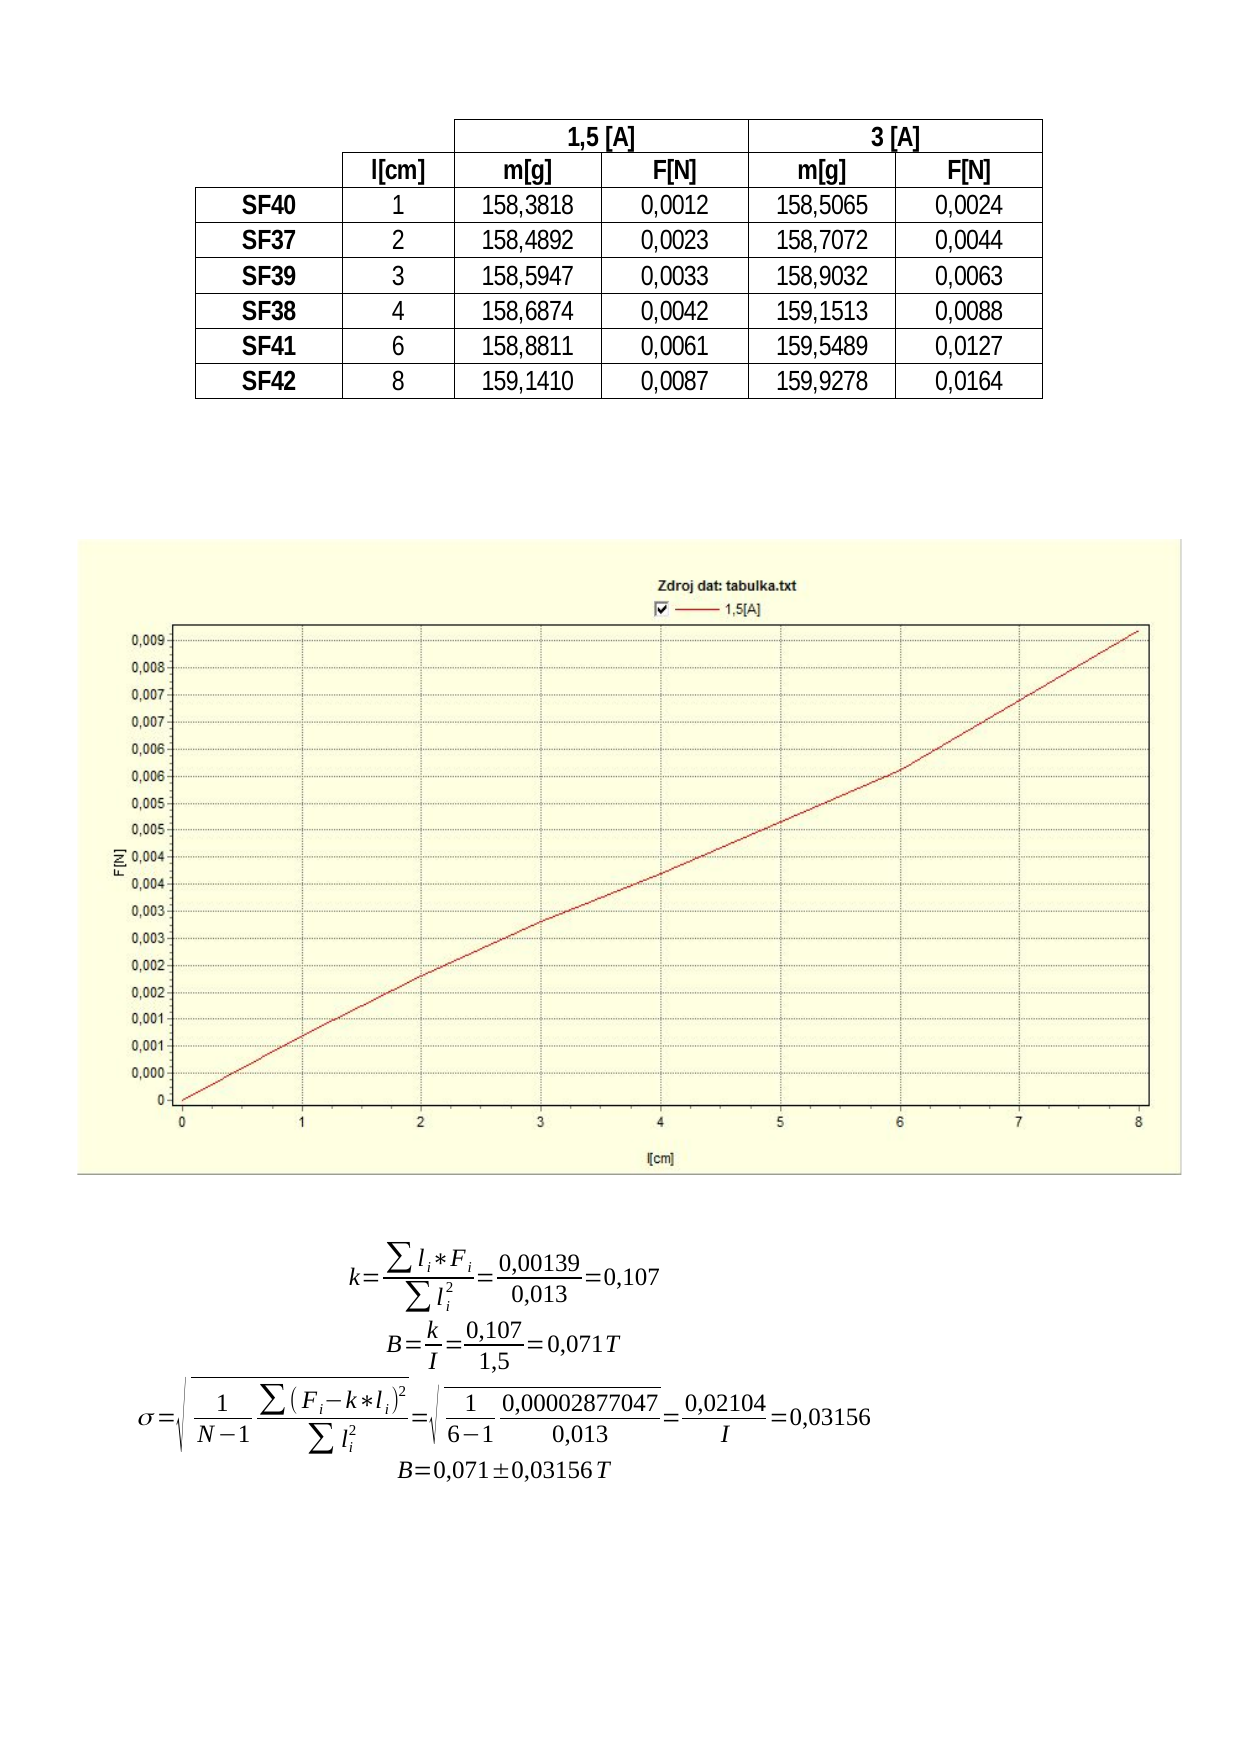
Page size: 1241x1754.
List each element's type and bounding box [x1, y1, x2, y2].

picture [77, 539, 1182, 1175]
